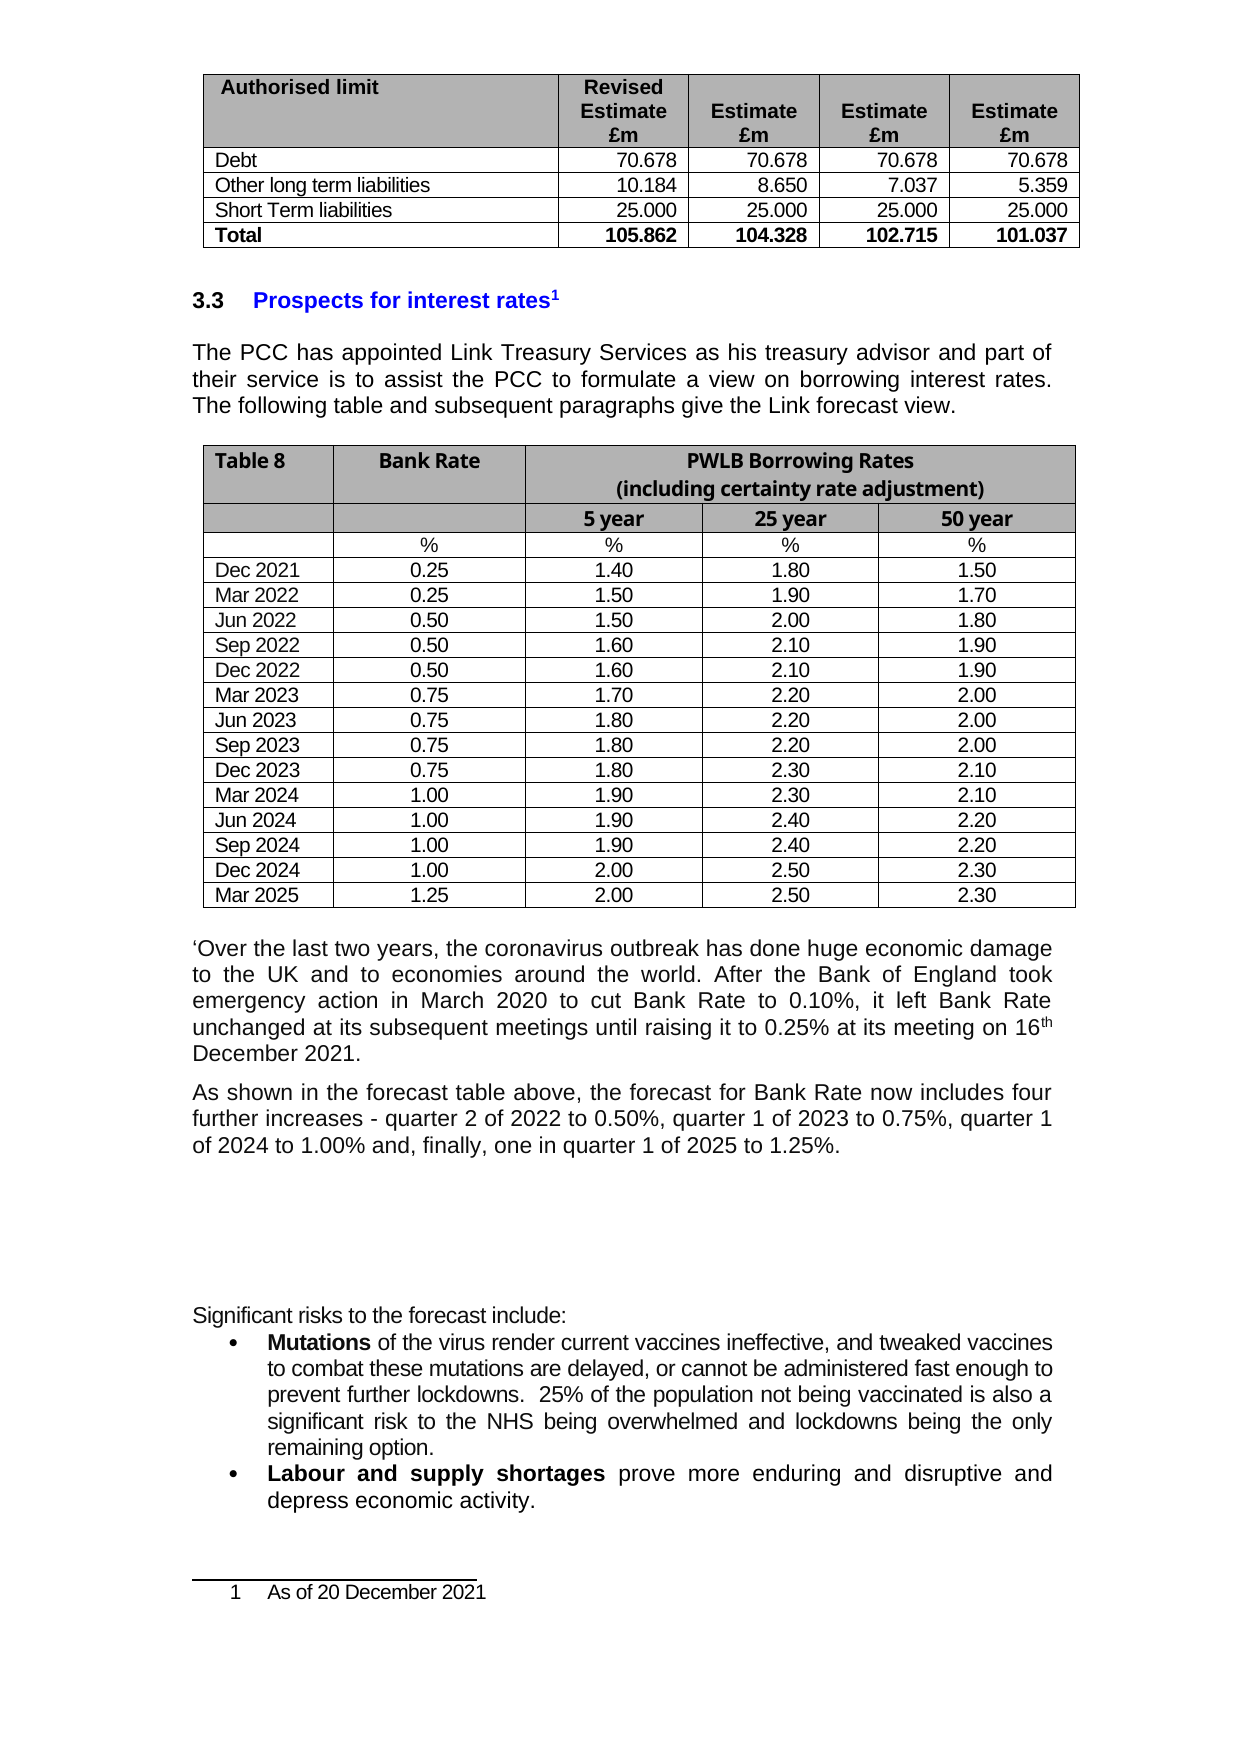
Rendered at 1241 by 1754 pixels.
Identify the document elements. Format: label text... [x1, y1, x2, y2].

table_cell 25.000 [950, 198, 1079, 222]
table_cell 2.00 [879, 733, 1075, 757]
table_cell % [334, 533, 525, 557]
table_cell 0.50 [334, 658, 525, 682]
table_cell 7.037 [820, 173, 949, 197]
table_cell 25.000 [689, 198, 819, 222]
table_cell 104.328 [689, 223, 819, 247]
text As shown in the forecast table above, the forecast for Bank Rate now includes four further increases - quarter 2 of 2022 to 0.50%, quarter 1 of 2023 to 0.75%, quarter 1 of 2024 to 1.00% and, finally, one in quarter 1 of 2025 to 1.25%. [192, 1079, 1053, 1158]
table_header Authorised limit [204, 75, 558, 147]
table_cell 2.30 [879, 858, 1075, 882]
table_cell 0.75 [334, 683, 525, 707]
table_cell 2.20 [879, 833, 1075, 857]
table_cell % [526, 533, 702, 557]
table_cell Dec 2022 [204, 658, 333, 682]
table_cell 1.00 [334, 808, 525, 832]
table_cell 1.70 [879, 583, 1075, 607]
table_cell 25.000 [559, 198, 688, 222]
table_cell 70.678 [689, 148, 819, 172]
table_cell [204, 533, 333, 557]
table_cell Debt [204, 148, 558, 172]
table_cell 1.70 [526, 683, 702, 707]
table_cell 1.80 [526, 758, 702, 782]
table_header Estimate £m [820, 75, 949, 147]
table_cell 2.10 [703, 658, 878, 682]
table_cell 2.20 [879, 808, 1075, 832]
table_cell 5.359 [950, 173, 1079, 197]
table_cell Total [204, 223, 558, 247]
table_cell Short Term liabilities [204, 198, 558, 222]
table_cell Dec 2021 [204, 558, 333, 582]
table_cell Mar 2022 [204, 583, 333, 607]
table_cell Jun 2024 [204, 808, 333, 832]
table_cell Sep 2024 [204, 833, 333, 857]
table_cell 105.862 [559, 223, 688, 247]
table_cell 2.40 [703, 808, 878, 832]
table_cell Sep 2023 [204, 733, 333, 757]
table_header Bank Rate [334, 446, 525, 503]
table_cell 0.50 [334, 608, 525, 632]
list As of 20 December 2021 [229, 1580, 1053, 1604]
table_header PWLB Borrowing Rates (including certainty rate adjustment) [526, 446, 1075, 503]
table_cell 1.80 [703, 558, 878, 582]
table_cell 1.90 [526, 808, 702, 832]
table_cell 2.00 [526, 883, 702, 907]
table_cell 1.50 [879, 558, 1075, 582]
text The PCC has appointed Link Treasury Services as his treasury advisor and part of their service is to assist the PCC to formulate a view on borrowing interest rates. The following table and subsequent paragraphs give the Link forecast view. [192, 339, 1053, 418]
table_cell 1.90 [879, 658, 1075, 682]
table_cell Mar 2025 [204, 883, 333, 907]
table_cell 1.00 [334, 833, 525, 857]
table_cell Sep 2022 [204, 633, 333, 657]
table_cell 2.20 [703, 708, 878, 732]
table_cell 8.650 [689, 173, 819, 197]
table_cell Jun 2023 [204, 708, 333, 732]
list Labour and supply shortages prove more enduring and disruptive and depress economic activity. [229, 1460, 1053, 1513]
table_cell Dec 2024 [204, 858, 333, 882]
table_cell 2.00 [703, 608, 878, 632]
table_cell 1.90 [526, 833, 702, 857]
table_header Revised Estimate £m [559, 75, 688, 147]
table_cell 70.678 [820, 148, 949, 172]
table_cell 0.25 [334, 558, 525, 582]
table_cell 0.75 [334, 733, 525, 757]
table_cell Other long term liabilities [204, 173, 558, 197]
table_cell 2.00 [879, 683, 1075, 707]
table_cell 101.037 [950, 223, 1079, 247]
table_cell % [703, 533, 878, 557]
table_cell 10.184 [559, 173, 688, 197]
table_cell 1.80 [879, 608, 1075, 632]
list Mutations of the virus render current vaccines ineffective, and tweaked vaccines to combat these mutations are delayed, or cannot be administered fast enough to prevent further lockdowns. 25% of the population not being vaccinated is also a significant risk to the NHS being overwhelmed and lockdowns being the only remaining option. [229, 1328, 1053, 1460]
table_cell Mar 2023 [204, 683, 333, 707]
table_cell Jun 2022 [204, 608, 333, 632]
table_cell 2.50 [703, 858, 878, 882]
table_cell 0.50 [334, 633, 525, 657]
table_cell 2.50 [703, 883, 878, 907]
text Significant risks to the forecast include: [192, 1302, 1053, 1328]
table_cell 2.20 [703, 733, 878, 757]
table_cell 5 year [526, 504, 702, 532]
list Prospects for interest rates [192, 287, 1053, 313]
table_header Estimate £m [689, 75, 819, 147]
table_cell 1.40 [526, 558, 702, 582]
table_cell 1.00 [334, 858, 525, 882]
table_cell 2.00 [526, 858, 702, 882]
table_cell Dec 2023 [204, 758, 333, 782]
table_cell 25.000 [820, 198, 949, 222]
table_cell 2.10 [879, 758, 1075, 782]
table_cell 1.80 [526, 708, 702, 732]
table_cell 1.90 [526, 783, 702, 807]
table_cell 0.25 [334, 583, 525, 607]
table_cell % [879, 533, 1075, 557]
table_cell 1.90 [703, 583, 878, 607]
table_cell 102.715 [820, 223, 949, 247]
table_cell 2.30 [703, 783, 878, 807]
text ‘Over the last two years, the coronavirus outbreak has done huge economic damage to the UK and to economies around the world. After the Bank of England took emergency action in March 2020 to cut Bank Rate to 0.10%, it left Bank Rate unchanged at its subsequent meetings until raising it to 0.25% at its meeting on 16th December 2021. [192, 934, 1053, 1066]
table_cell 1.50 [526, 608, 702, 632]
table_cell 2.40 [703, 833, 878, 857]
table_cell 0.75 [334, 708, 525, 732]
table_header Estimate £m [950, 75, 1079, 147]
table_cell 1.50 [526, 583, 702, 607]
table_cell 1.90 [879, 633, 1075, 657]
table_cell 2.20 [703, 683, 878, 707]
table_cell [334, 504, 525, 532]
table_cell 2.10 [879, 783, 1075, 807]
table_cell 2.10 [703, 633, 878, 657]
table_cell 1.60 [526, 658, 702, 682]
table_cell Mar 2024 [204, 783, 333, 807]
table_cell 2.30 [879, 883, 1075, 907]
table_cell 70.678 [950, 148, 1079, 172]
table_cell 1.80 [526, 733, 702, 757]
table_cell 2.30 [703, 758, 878, 782]
table_cell 1.60 [526, 633, 702, 657]
table_cell 2.00 [879, 708, 1075, 732]
table_cell 0.75 [334, 758, 525, 782]
table_cell [204, 504, 333, 532]
table_cell 50 year [879, 504, 1075, 532]
table_cell 1.00 [334, 783, 525, 807]
table_header Table 8 [204, 446, 333, 503]
table_cell 25 year [703, 504, 878, 532]
table_cell 70.678 [559, 148, 688, 172]
table_cell 1.25 [334, 883, 525, 907]
